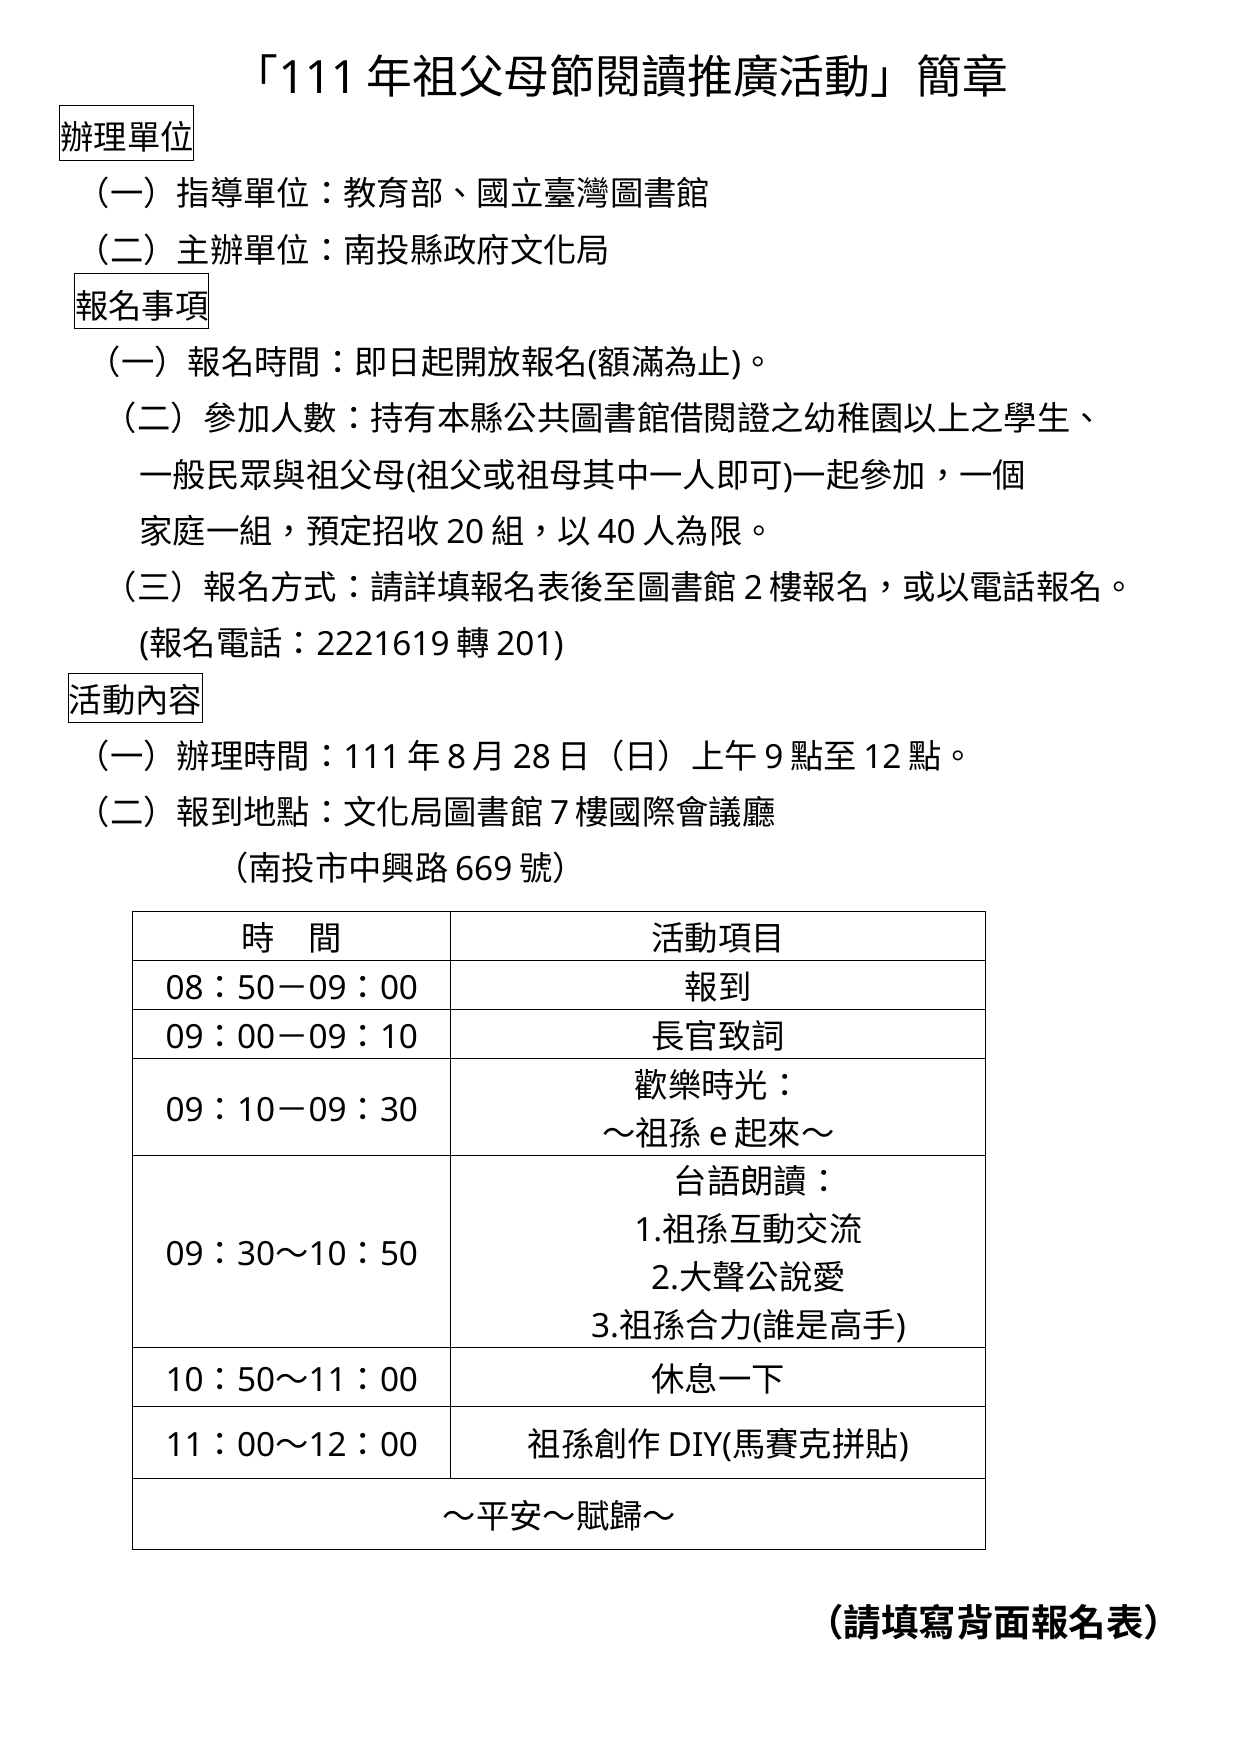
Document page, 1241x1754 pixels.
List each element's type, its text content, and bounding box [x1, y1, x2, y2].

table_cell 11：00～12：00 [133, 1407, 450, 1477]
text （二）報到地點：文化局圖書館7樓國際會議廳 [59, 779, 1181, 836]
text [209, 273, 1181, 329]
table_cell 09：00－09：10 [133, 1010, 450, 1058]
table_cell 祖孫創作DIY(馬賽克拼貼) [451, 1407, 985, 1477]
text 辦理單位 [60, 106, 193, 160]
text （一）指導單位：教育部、國立臺灣圖書館 [59, 161, 1181, 217]
table_cell 休息一下 [451, 1348, 985, 1406]
text （三）報名方式：請詳填報名表後至圖書館2樓報名，或以電話報名。 [70, 554, 1181, 611]
table_cell 長官致詞 [451, 1010, 985, 1058]
text （一）報名時間：即日起開放報名(額滿為止)。 [70, 329, 1181, 386]
text [194, 104, 1181, 161]
table_cell 10：50～11：00 [133, 1348, 450, 1406]
text （二）主辦單位：南投縣政府文化局 [59, 217, 1181, 273]
text （二）參加人數：持有本縣公共圖書館借閱證之幼稚園以上之學生、 [70, 386, 1181, 442]
table_cell 08：50－09：00 [133, 961, 450, 1009]
text 「111年祖父母節閱讀推廣活動」簡章 [59, 48, 1181, 104]
table_cell 歡樂時光： ～祖孫e起來～ [451, 1059, 985, 1154]
text （一）辦理時間：111年8月28日（日）上午9點至12點。 [59, 723, 1181, 779]
text （南投市中興路669號） [59, 836, 1181, 892]
text （請填寫背面報名表） [59, 1598, 1181, 1646]
table_cell 報到 [451, 961, 985, 1009]
text 一般民眾與祖父母(祖父或祖母其中一人即可)一起參加，一個 [70, 442, 1181, 498]
table_cell 09：10－09：30 [133, 1059, 450, 1154]
table_cell 台語朗讀： 1.祖孫互動交流 2.大聲公說愛 3.祖孫合力(誰是高手) [451, 1156, 985, 1347]
text 報名事項 [75, 274, 208, 328]
text 家庭一組，預定招收20組，以40人為限。 [70, 498, 1181, 554]
text (報名電話：2221619轉201) [70, 611, 1181, 667]
table_cell 09：30～10：50 [133, 1156, 450, 1347]
table_cell ～平安～賦歸～ [133, 1479, 985, 1549]
text 活動內容 [59, 667, 1181, 723]
table_header 時 間 [133, 912, 450, 960]
table_header 活動項目 [451, 912, 985, 960]
